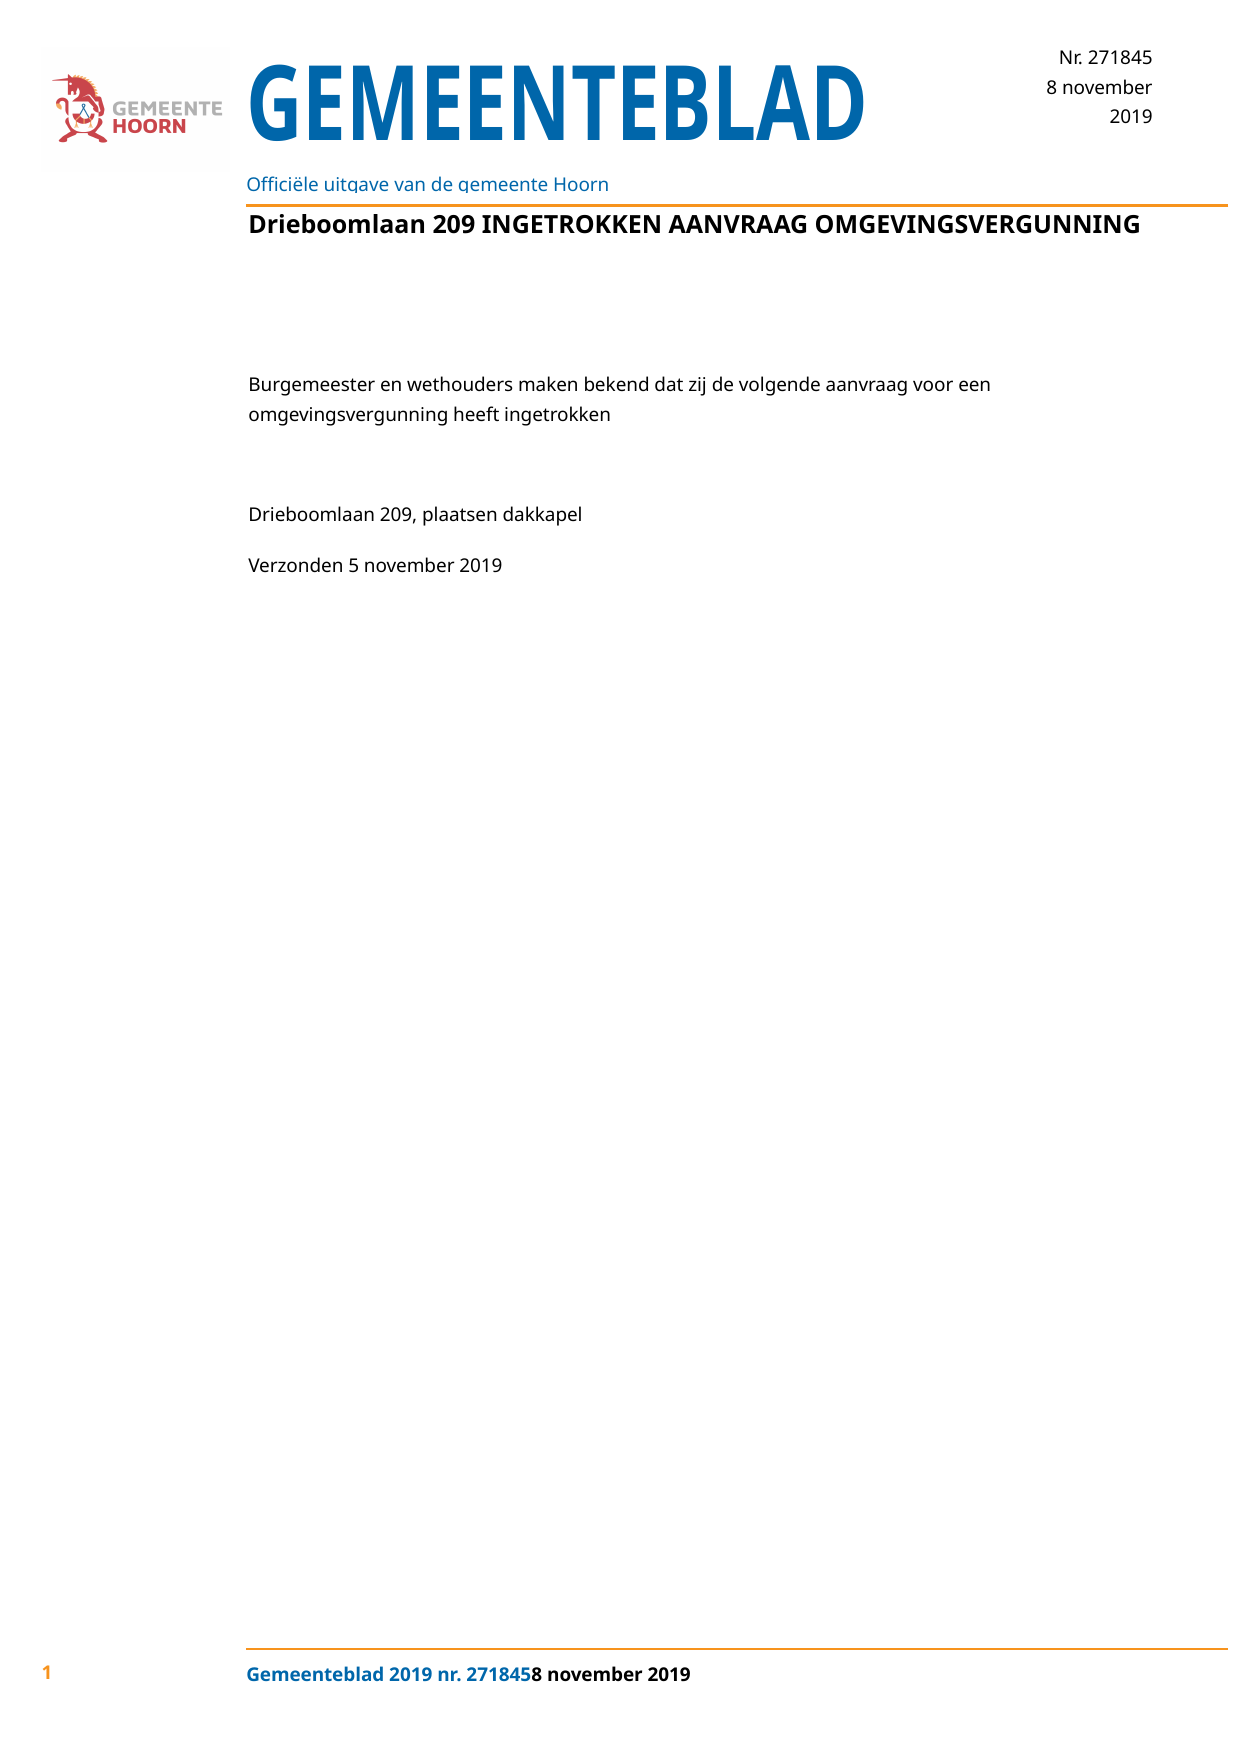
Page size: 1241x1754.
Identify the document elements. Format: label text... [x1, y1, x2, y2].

text Drieboomlaan 209, plaatsen dakkapel [248, 502, 1152, 527]
text Drieboomlaan 209 INGETROKKEN AANVRAAG OMGEVINGSVERGUNNING [248, 207, 1152, 241]
picture [41, 47, 231, 172]
text Burgemeester en wethouders maken bekend dat zij de volgende aanvraag voor een omgevingsvergunning heeft ingetrokken [248, 371, 1152, 426]
text Verzonden 5 november 2019 [248, 552, 1152, 578]
